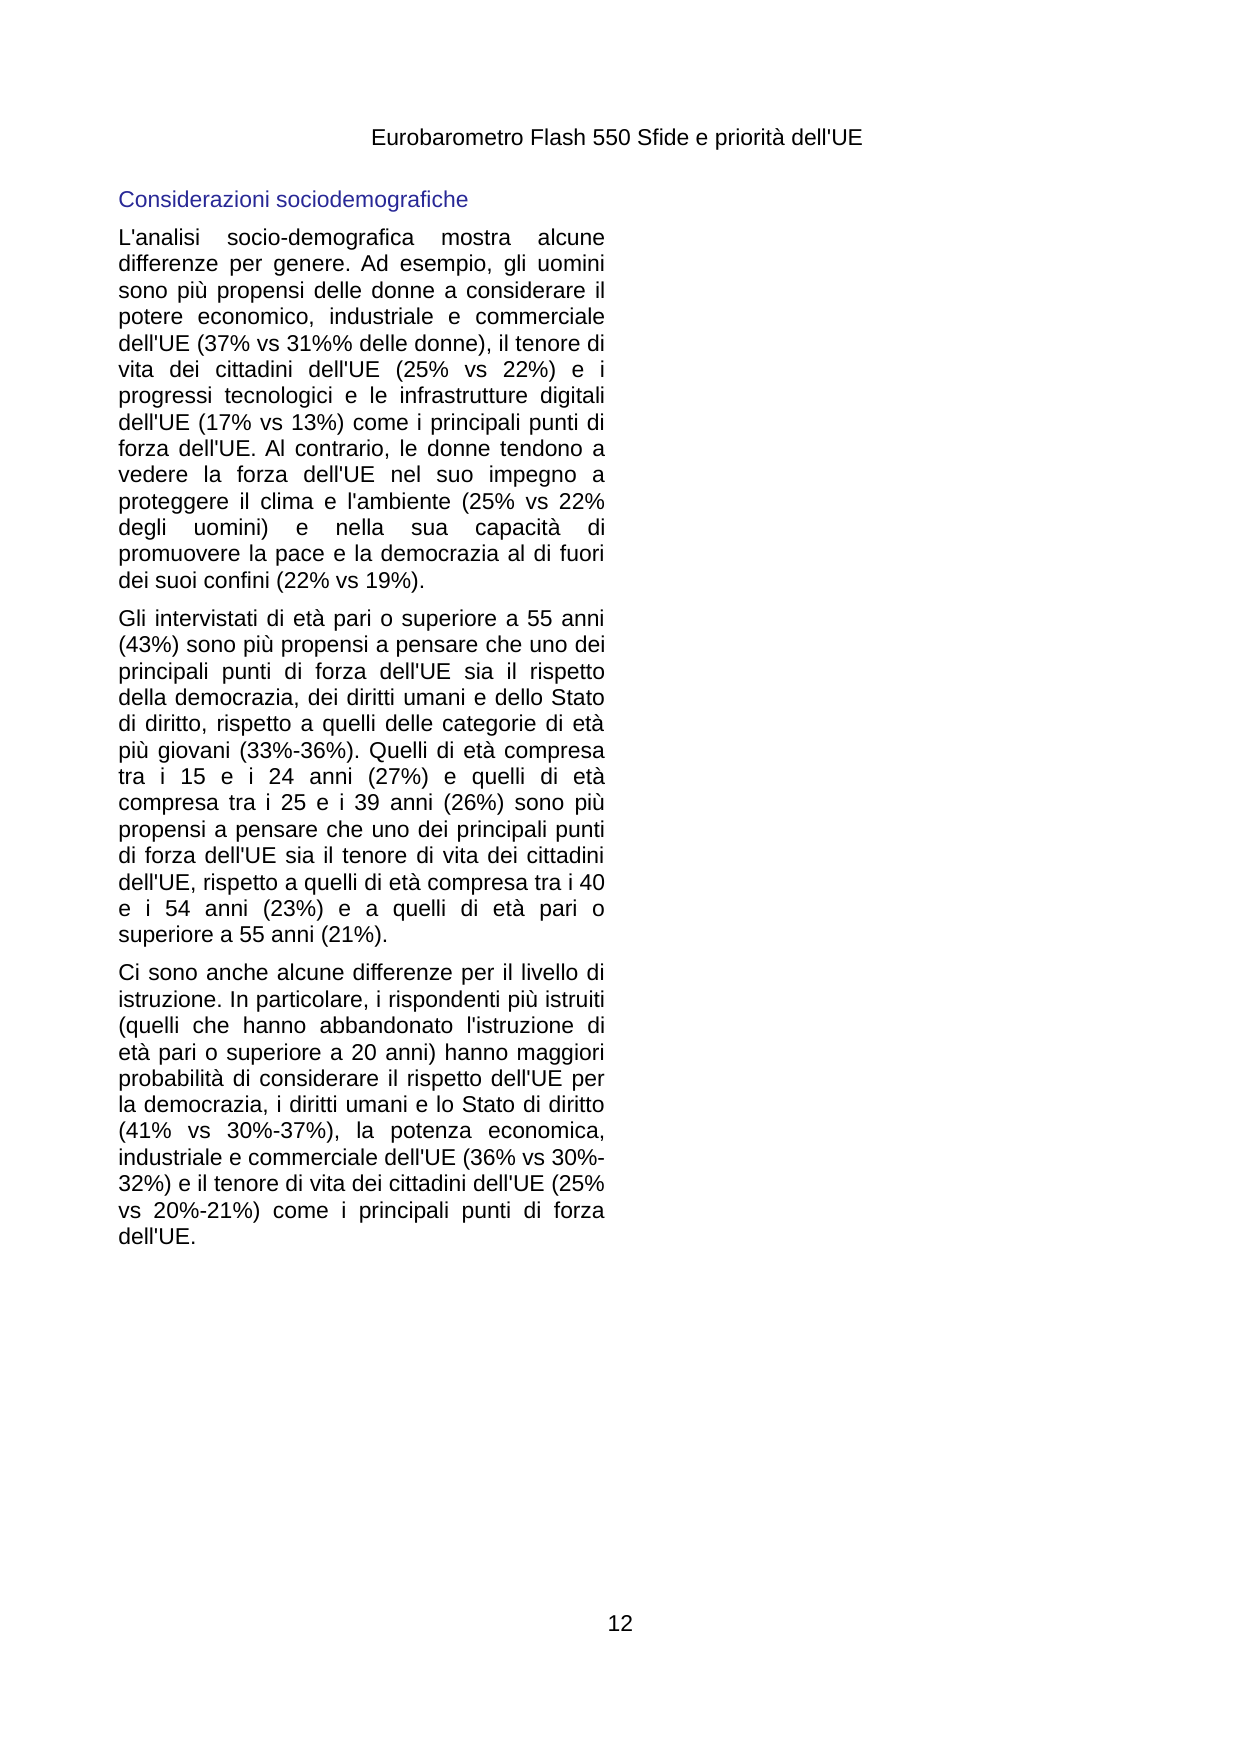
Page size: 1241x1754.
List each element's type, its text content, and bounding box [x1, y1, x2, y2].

text L'analisi socio-demografica mostra alcune differenze per genere. Ad esempio, gli uomini sono più propensi delle donne a considerare il potere economico, industriale e commerciale dell'UE (37% vs 31%% delle donne), il tenore di vita dei cittadini dell'UE (25% vs 22%) e i progressi tecnologici e le infrastrutture digitali dell'UE (17% vs 13%) come i principali punti di forza dell'UE. Al contrario, le donne tendono a vedere la forza dell'UE nel suo impegno a proteggere il clima e l'ambiente (25% vs 22% degli uomini) e nella sua capacità di promuovere la pace e la democrazia al di fuori dei suoi confini (22% vs 19%). [118, 224, 605, 593]
text Gli intervistati di età pari o superiore a 55 anni (43%) sono più propensi a pensare che uno dei principali punti di forza dell'UE sia il rispetto della democrazia, dei diritti umani e dello Stato di diritto, rispetto a quelli delle categorie di età più giovani (33%-36%). Quelli di età compresa tra i 15 e i 24 anni (27%) e quelli di età compresa tra i 25 e i 39 anni (26%) sono più propensi a pensare che uno dei principali punti di forza dell'UE sia il tenore di vita dei cittadini dell'UE, rispetto a quelli di età compresa tra i 40 e i 54 anni (23%) e a quelli di età pari o superiore a 55 anni (21%). [118, 605, 605, 947]
text Ci sono anche alcune differenze per il livello di istruzione. In particolare, i rispondenti più istruiti (quelli che hanno abbandonato l'istruzione di età pari o superiore a 20 anni) hanno maggiori probabilità di considerare il rispetto dell'UE per la democrazia, i diritti umani e lo Stato di diritto (41% vs 30%-37%), la potenza economica, industriale e commerciale dell'UE (36% vs 30%-32%) e il tenore di vita dei cittadini dell'UE (25% vs 20%-21%) come i principali punti di forza dell'UE. [118, 959, 605, 1249]
text Considerazioni sociodemografiche [118, 186, 605, 212]
